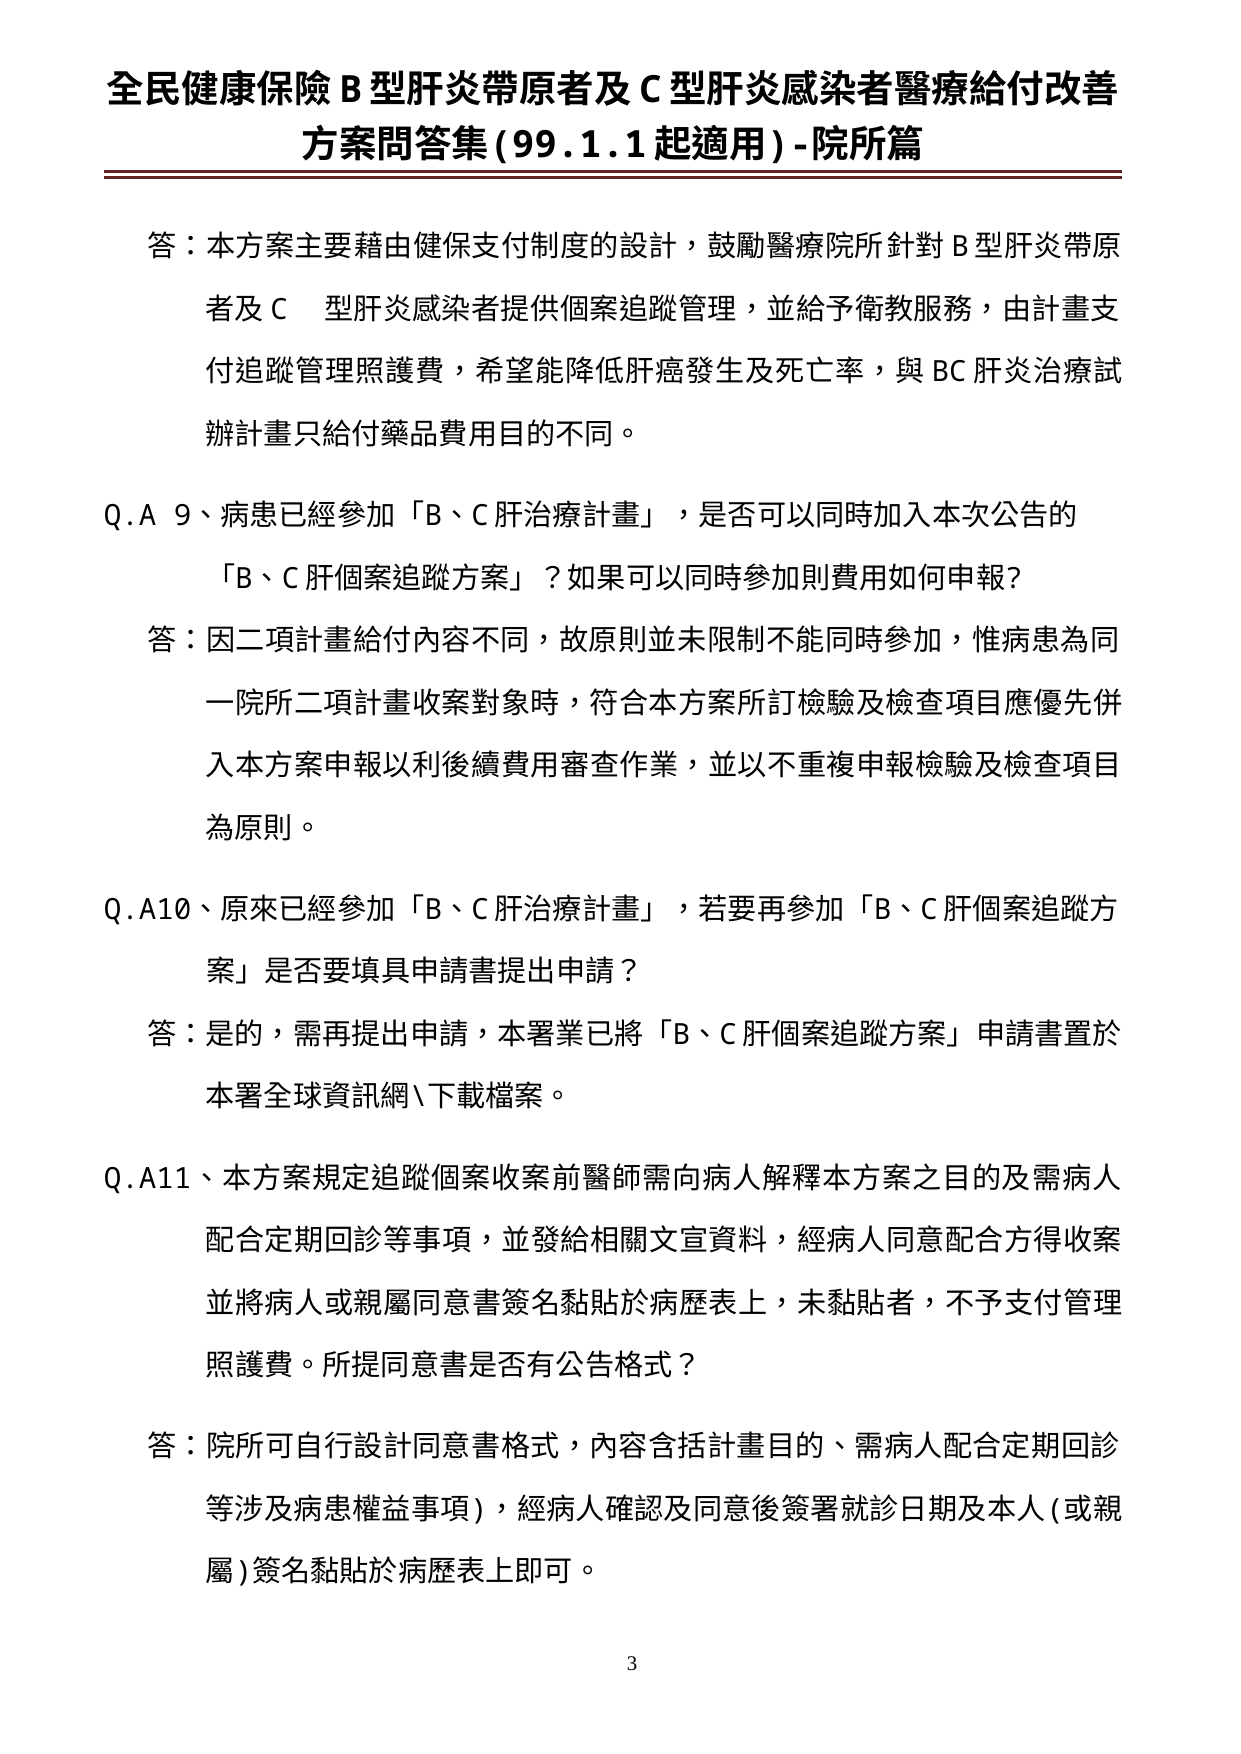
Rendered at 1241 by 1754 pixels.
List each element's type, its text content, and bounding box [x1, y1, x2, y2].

text 答：是的，需再提出申請，本署業已將「B、C肝個案追蹤方案」申請書置於本署全球資訊網\下載檔案。 [147, 990, 1122, 1115]
text Q.A10、原來已經參加「B、C肝治療計畫」，若要再參加「B、C肝個案追蹤方案」是否要填具申請書提出申請？ [103, 865, 1122, 990]
text 答：院所可自行設計同意書格式，內容含括計畫目的、需病人配合定期回診等涉及病患權益事項)，經病人確認及同意後簽署就診日期及本人(或親屬)簽名黏貼於病歷表上即可。 [147, 1402, 1122, 1590]
text Q.A11、本方案規定追蹤個案收案前醫師需向病人解釋本方案之目的及需病人配合定期回診等事項，並發給相關文宣資料，經病人同意配合方得收案並將病人或親屬同意書簽名黏貼於病歷表上，未黏貼者，不予支付管理照護費。所提同意書是否有公告格式？ [103, 1134, 1122, 1384]
text Q.A 9、病患已經參加「B、C肝治療計畫」，是否可以同時加入本次公告的「B、C肝個案追蹤方案」？如果可以同時參加則費用如何申報? [103, 471, 1122, 596]
text 答：因二項計畫給付內容不同，故原則並未限制不能同時參加，惟病患為同一院所二項計畫收案對象時，符合本方案所訂檢驗及檢查項目應優先併入本方案申報以利後續費用審查作業，並以不重複申報檢驗及檢查項目為原則。 [147, 596, 1122, 846]
text 答：本方案主要藉由健保支付制度的設計，鼓勵醫療院所針對B型肝炎帶原者及C 型肝炎感染者提供個案追蹤管理，並給予衛教服務，由計畫支付追蹤管理照護費，希望能降低肝癌發生及死亡率，與BC肝炎治療試辦計畫只給付藥品費用目的不同。 [147, 202, 1122, 452]
